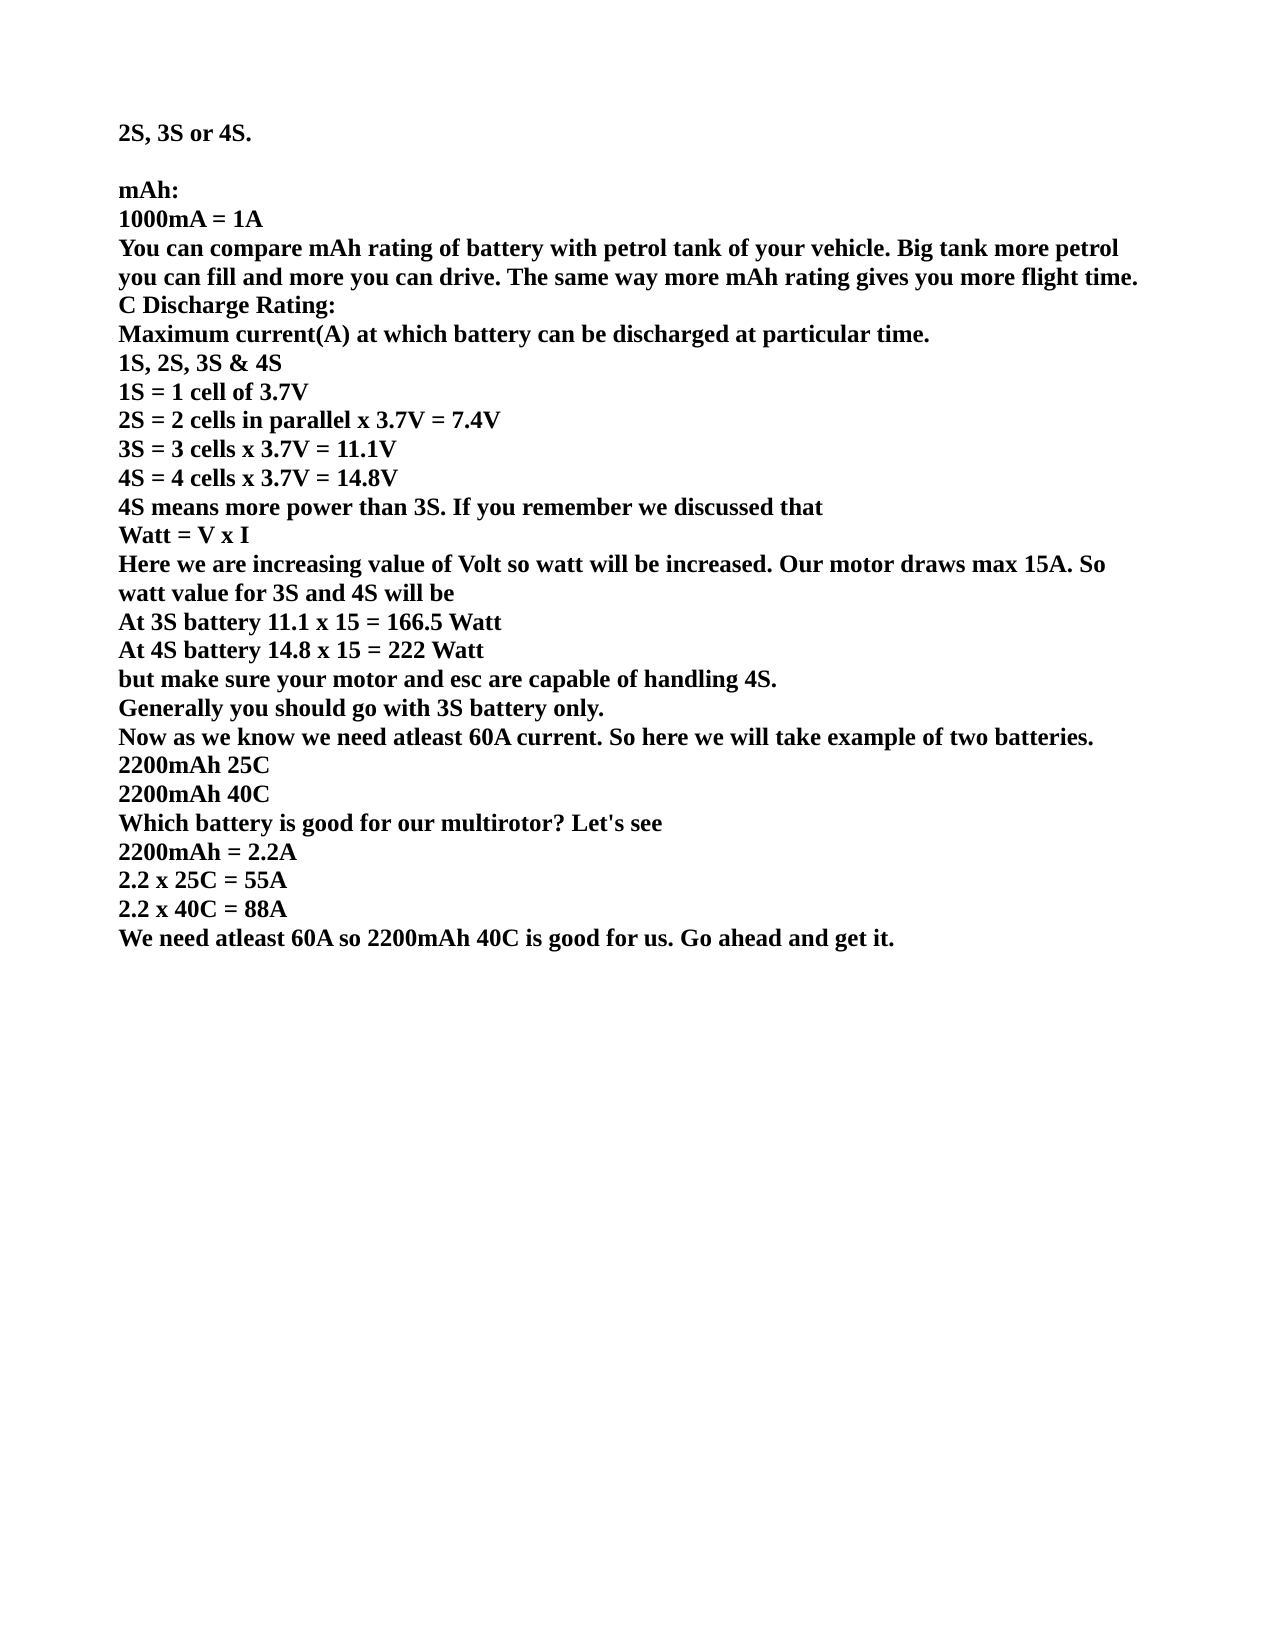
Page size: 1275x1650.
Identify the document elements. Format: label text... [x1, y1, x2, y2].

text 2S, 3S or 4S. mAh: 1000mA = 1A You can compare mAh rating of battery with petrol tank of your vehicle. Big tank more petrol you can fill and more you can drive. The same way more mAh rating gives you more flight time. C Discharge Rating: Maximum current(A) at which battery can be discharged at particular time. 1S, 2S, 3S & 4S 1S = 1 cell of 3.7V 2S = 2 cells in parallel x 3.7V = 7.4V 3S = 3 cells x 3.7V = 11.1V 4S = 4 cells x 3.7V = 14.8V 4S means more power than 3S. If you remember we discussed that Watt = V x I Here we are increasing value of Volt so watt will be increased. Our motor draws max 15A. So watt value for 3S and 4S will be At 3S battery 11.1 x 15 = 166.5 Watt At 4S battery 14.8 x 15 = 222 Watt but make sure your motor and esc are capable of handling 4S. Generally you should go with 3S battery only. Now as we know we need atleast 60A current. So here we will take example of two batteries. 2200mAh 25C 2200mAh 40C Which battery is good for our multirotor? Let's see 2200mAh = 2.2A 2.2 x 25C = 55A 2.2 x 40C = 88A We need atleast 60A so 2200mAh 40C is good for us. Go ahead and get it. [118, 118, 1157, 952]
